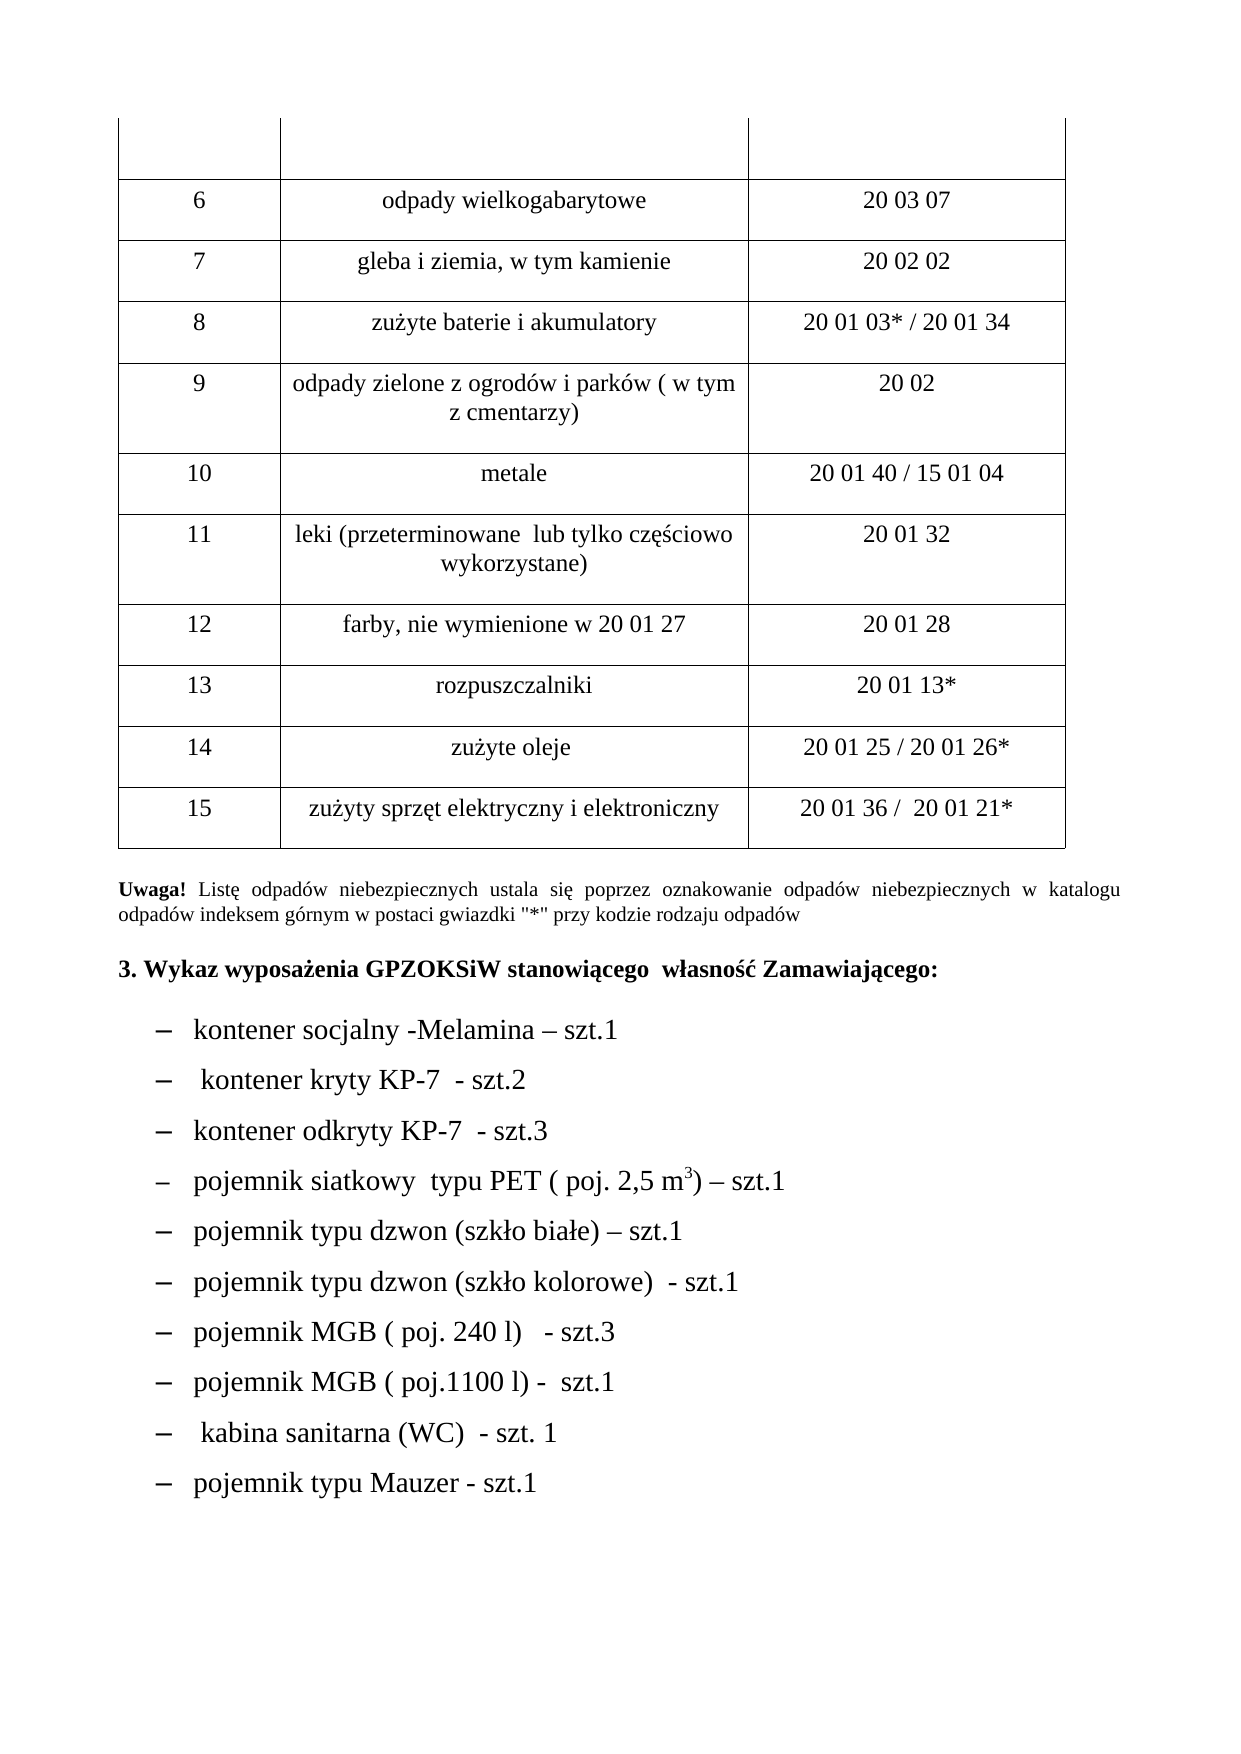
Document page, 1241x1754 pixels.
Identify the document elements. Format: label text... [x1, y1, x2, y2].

table_cell [119, 118, 280, 179]
table_cell 14 [119, 727, 280, 787]
table_cell 9 [119, 364, 280, 453]
table_cell 20 01 32 [749, 515, 1065, 604]
table_cell 20 01 13* [749, 666, 1065, 726]
table_cell 20 01 28 [749, 605, 1065, 665]
table_cell 20 01 03* / 20 01 34 [749, 302, 1065, 363]
table_cell 15 [119, 788, 280, 848]
list kabina sanitarna (WC) - szt. 1 [118, 1415, 1122, 1449]
list pojemnik typu Mauzer - szt.1 [118, 1465, 1122, 1499]
table_cell [749, 118, 1065, 179]
text Uwaga! Listę odpadów niebezpiecznych ustala się poprzez oznakowanie odpadów niebezpiecznych w katalogu odpadów indeksem górnym w postaci gwiazdki "*" przy kodzie rodzaju odpadów [118, 877, 1122, 926]
list pojemnik MGB ( poj.1100 l) - szt.1 [118, 1364, 1122, 1398]
list kontener odkryty KP-7 - szt.3 [118, 1113, 1122, 1146]
table_cell 20 02 02 [749, 241, 1065, 301]
table_cell zużyte baterie i akumulatory [281, 302, 748, 363]
table_cell 20 03 07 [749, 180, 1065, 240]
list pojemnik siatkowy typu PET ( poj. 2,5 m3) – szt.1 [118, 1163, 1122, 1197]
table_cell 20 01 25 / 20 01 26* [749, 727, 1065, 787]
table_cell 20 01 36 / 20 01 21* [749, 788, 1065, 848]
table_cell [281, 118, 748, 179]
table_cell metale [281, 454, 748, 514]
table_cell 13 [119, 666, 280, 726]
table_cell 12 [119, 605, 280, 665]
table_cell odpady wielkogabarytowe [281, 180, 748, 240]
table_cell zużyty sprzęt elektryczny i elektroniczny [281, 788, 748, 848]
list kontener kryty KP-7 - szt.2 [118, 1062, 1122, 1096]
list pojemnik typu dzwon (szkło białe) – szt.1 [118, 1213, 1122, 1247]
table_cell 11 [119, 515, 280, 604]
table_cell 10 [119, 454, 280, 514]
table_cell leki (przeterminowane lub tylko częściowo wykorzystane) [281, 515, 748, 604]
table_cell 8 [119, 302, 280, 363]
table_cell 20 02 [749, 364, 1065, 453]
list kontener socjalny -Melamina – szt.1 [118, 1012, 1122, 1045]
table_cell farby, nie wymienione w 20 01 27 [281, 605, 748, 665]
table_cell 20 01 40 / 15 01 04 [749, 454, 1065, 514]
list pojemnik MGB ( poj. 240 l) - szt.3 [118, 1314, 1122, 1348]
text 3. Wykaz wyposażenia GPZOKSiW stanowiącego własność Zamawiającego: [118, 954, 1122, 983]
table_cell rozpuszczalniki [281, 666, 748, 726]
table_cell 6 [119, 180, 280, 240]
table_cell zużyte oleje [281, 727, 748, 787]
list pojemnik typu dzwon (szkło kolorowe) - szt.1 [118, 1264, 1122, 1297]
table_cell odpady zielone z ogrodów i parków ( w tym z cmentarzy) [281, 364, 748, 453]
table_cell 7 [119, 241, 280, 301]
table_cell gleba i ziemia, w tym kamienie [281, 241, 748, 301]
